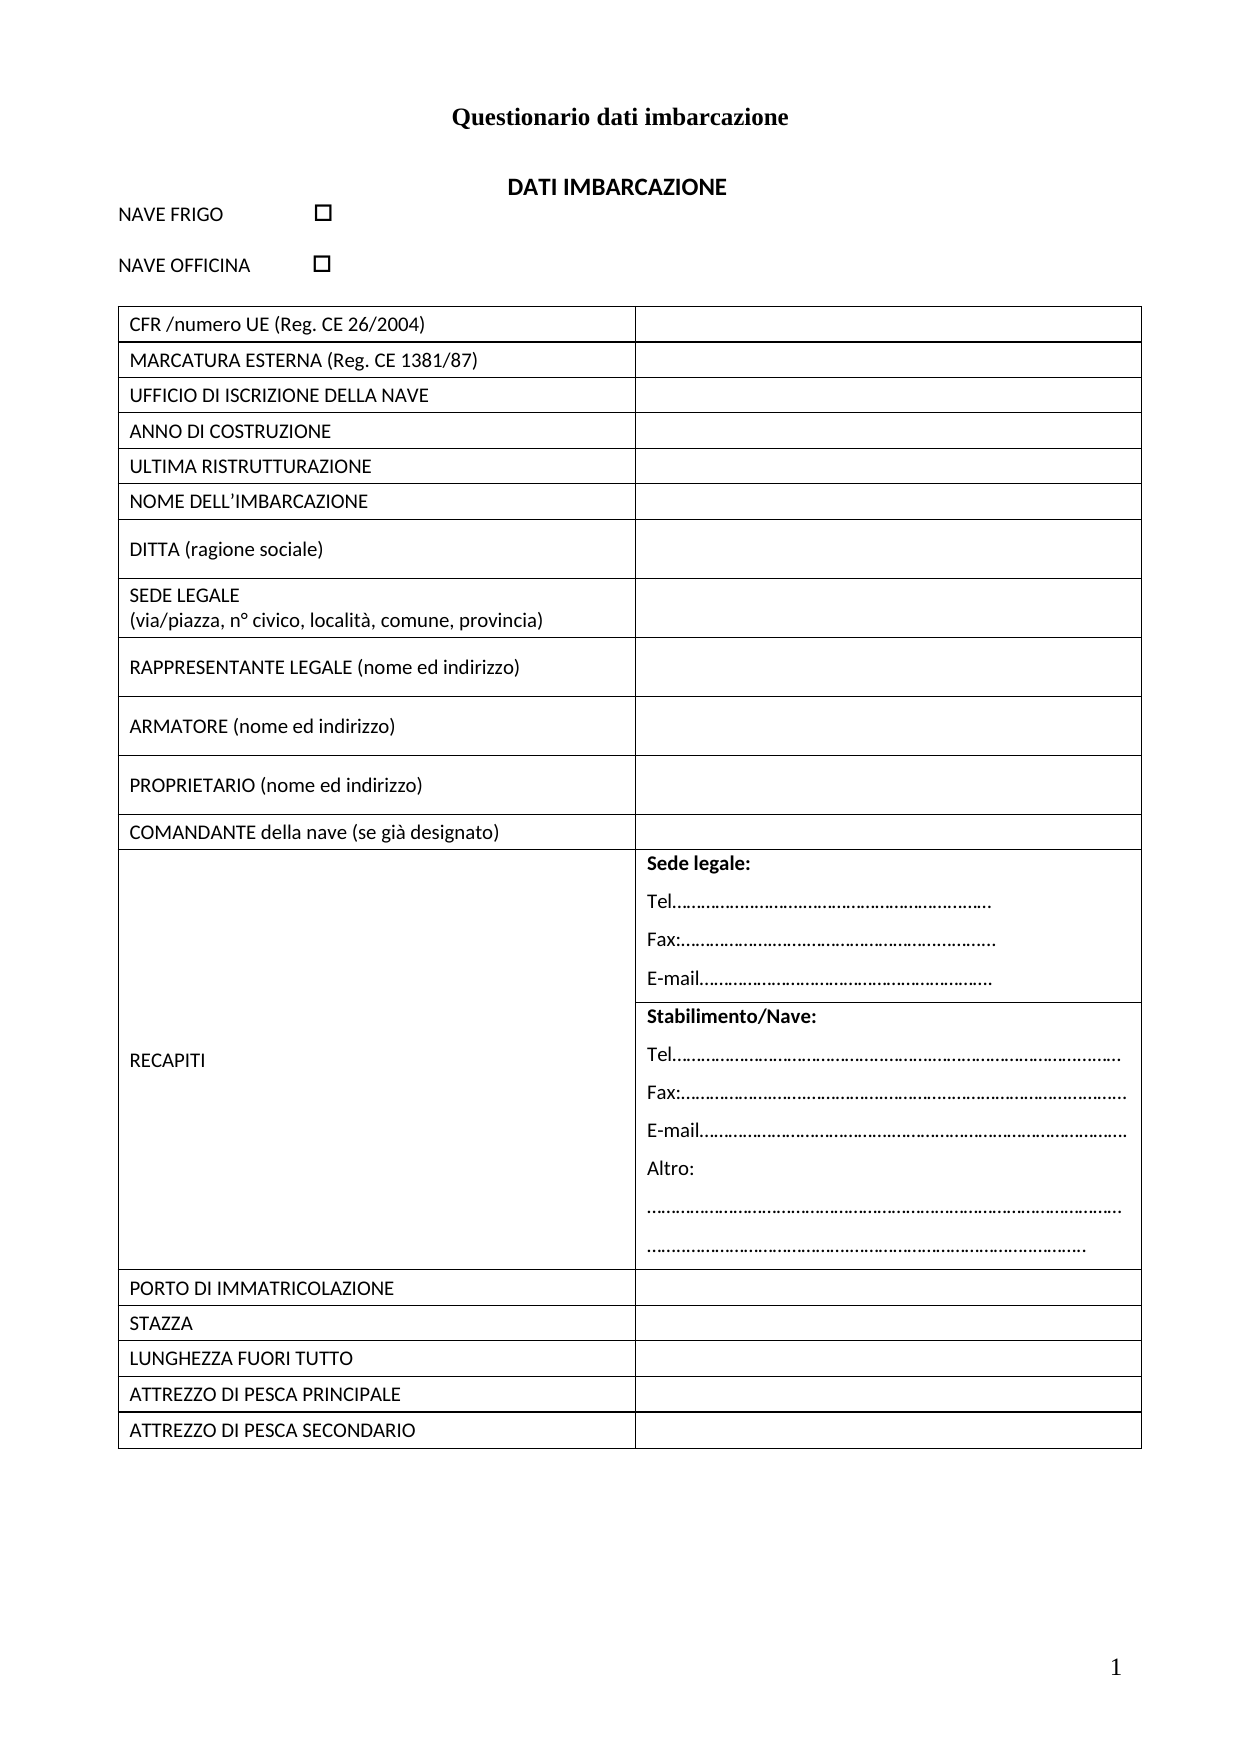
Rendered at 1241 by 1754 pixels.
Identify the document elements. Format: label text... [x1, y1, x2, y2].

table_cell [636, 520, 1141, 578]
text Questionario dati imbarcazione [118, 102, 1122, 131]
table_cell [636, 638, 1141, 696]
table_cell RAPPRESENTANTE LEGALE (nome ed indirizzo) [119, 638, 635, 696]
table_cell ATTREZZO DI PESCA SECONDARIO [119, 1413, 635, 1447]
table_cell RECAPITI [119, 850, 635, 1269]
table_cell [636, 413, 1141, 448]
table_cell [636, 1341, 1141, 1376]
table_cell PORTO DI IMMATRICOLAZIONE [119, 1270, 635, 1305]
table_cell [636, 449, 1141, 483]
table_cell PROPRIETARIO (nome ed indirizzo) [119, 756, 635, 814]
table_cell Sede legale: Tel……………..……….…………………………...…… Fax:……………….…….………………………...……... E-mail……………………………………………………. [636, 850, 1141, 1002]
table_cell ULTIMA RISTRUTTURAZIONE [119, 449, 635, 483]
table_cell [636, 1413, 1141, 1447]
table_cell ARMATORE (nome ed indirizzo) [119, 697, 635, 755]
table_cell ANNO DI COSTRUZIONE [119, 413, 635, 448]
table_cell COMANDANTE della nave (se già designato) [119, 815, 635, 849]
table_cell MARCATURA ESTERNA (Reg. CE 1381/87) [119, 343, 635, 377]
table_cell [636, 756, 1141, 814]
table_cell NOME DELL’IMBARCAZIONE [119, 484, 635, 518]
table_cell SEDE LEGALE (via/piazza, n° civico, località, comune, provincia) [119, 579, 635, 637]
table_cell STAZZA [119, 1306, 635, 1340]
table_cell LUNGHEZZA FUORI TUTTO [119, 1341, 635, 1376]
table_cell [636, 343, 1141, 377]
table_cell [636, 579, 1141, 637]
table_cell [636, 484, 1141, 518]
table_cell [636, 1377, 1141, 1411]
table_header [636, 307, 1141, 341]
table_cell Stabilimento/Nave: Tel……………………………………..……….…………………………...…… Fax:……………….…….…………….…………..……………………...……... E-mail………………………………….…………………………………………. Altro:……………………………………………………………………………………………..…………………………….………………………………..……….. [636, 1003, 1141, 1269]
table_cell ATTREZZO DI PESCA PRINCIPALE [119, 1377, 635, 1411]
table_cell [636, 378, 1141, 412]
table_cell [636, 697, 1141, 755]
text NAVE OFFICINA  [118, 252, 1122, 278]
table_cell UFFICIO DI ISCRIZIONE DELLA NAVE [119, 378, 635, 412]
text NAVE FRIGO  [118, 202, 1122, 227]
table_cell [636, 1270, 1141, 1305]
table_header CFR /numero UE (Reg. CE 26/2004) [119, 307, 635, 341]
text DATI IMBARCAZIONE [118, 171, 1122, 202]
table_cell DITTA (ragione sociale) [119, 520, 635, 578]
table_cell [636, 815, 1141, 849]
table_cell [636, 1306, 1141, 1340]
